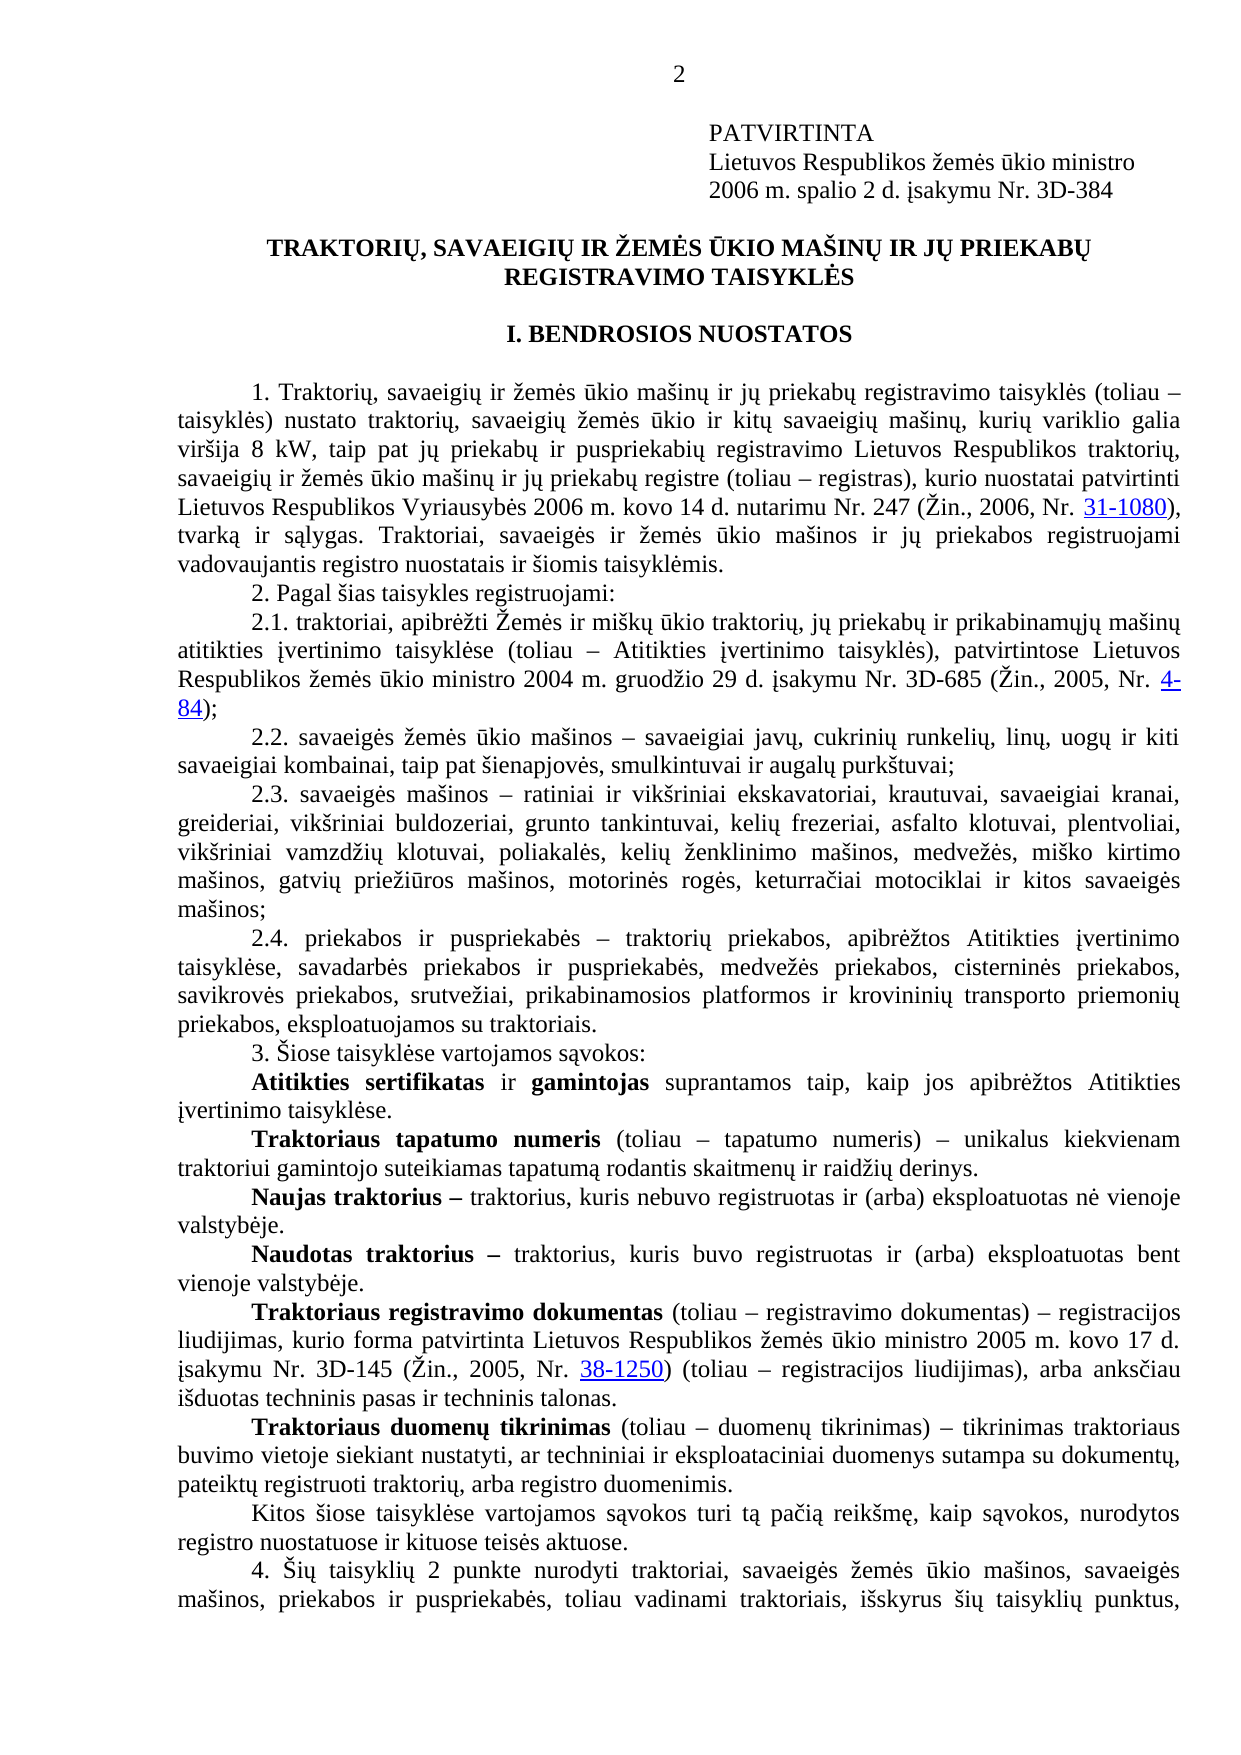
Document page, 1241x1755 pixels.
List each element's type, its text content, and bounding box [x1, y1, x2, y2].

text TRAKTORIŲ, SAVAEIGIŲ IR ŽEMĖS ŪKIO MAŠINŲ IR JŲ PRIEKABŲ REGISTRAVIMO TAISYKLĖS [177, 233, 1181, 291]
text Kitos šiose taisyklėse vartojamos sąvokos turi tą pačią reikšmę, kaip sąvokos, nurodytos registro nuostatuose ir kituose teisės aktuose. [177, 1498, 1181, 1556]
text 2.2. savaeigės žemės ūkio mašinos – savaeigiai javų, cukrinių runkelių, linų, uogų ir kiti savaeigiai kombainai, taip pat šienapjovės, smulkintuvai ir augalų purkštuvai; [177, 722, 1181, 779]
text 3. Šiose taisyklėse vartojamos sąvokos: [177, 1038, 1181, 1067]
text I. BENDROSIOS NUOSTATOS [177, 319, 1181, 348]
text 2.1. traktoriai, apibrėžti Žemės ir miškų ūkio traktorių, jų priekabų ir prikabinamųjų mašinų atitikties įvertinimo taisyklėse (toliau – Atitikties įvertinimo taisyklės), patvirtintose Lietuvos Respublikos žemės ūkio ministro 2004 m. gruodžio 29 d. įsakymu Nr. 3D-685 (Žin., 2005, Nr. 4-84); [177, 607, 1181, 722]
text Atitikties sertifikatas ir gamintojas suprantamos taip, kaip jos apibrėžtos Atitikties įvertinimo taisyklėse. [177, 1067, 1181, 1124]
text Traktoriaus registravimo dokumentas (toliau – registravimo dokumentas) – registracijos liudijimas, kurio forma patvirtinta Lietuvos Respublikos žemės ūkio ministro 2005 m. kovo 17 d. įsakymu Nr. 3D-145 (Žin., 2005, Nr. 38-1250) (toliau – registracijos liudijimas), arba anksčiau išduotas techninis pasas ir techninis talonas. [177, 1297, 1181, 1412]
text Naudotas traktorius – traktorius, kuris buvo registruotas ir (arba) eksploatuotas bent vienoje valstybėje. [177, 1239, 1181, 1297]
text Traktoriaus duomenų tikrinimas (toliau – duomenų tikrinimas) – tikrinimas traktoriaus buvimo vietoje siekiant nustatyti, ar techniniai ir eksploataciniai duomenys sutampa su dokumentų, pateiktų registruoti traktorių, arba registro duomenimis. [177, 1412, 1181, 1498]
text PATVIRTINTA [709, 118, 1181, 147]
text 1. Traktorių, savaeigių ir žemės ūkio mašinų ir jų priekabų registravimo taisyklės (toliau – taisyklės) nustato traktorių, savaeigių žemės ūkio ir kitų savaeigių mašinų, kurių variklio galia viršija 8 kW, taip pat jų priekabų ir puspriekabių registravimo Lietuvos Respublikos traktorių, savaeigių ir žemės ūkio mašinų ir jų priekabų registre (toliau – registras), kurio nuostatai patvirtinti Lietuvos Respublikos Vyriausybės 2006 m. kovo 14 d. nutarimu Nr. 247 (Žin., 2006, Nr. 31-1080), tvarką ir sąlygas. Traktoriai, savaeigės ir žemės ūkio mašinos ir jų priekabos registruojami vadovaujantis registro nuostatais ir šiomis taisyklėmis. [177, 377, 1181, 578]
text 4. Šių taisyklių 2 punkte nurodyti traktoriai, savaeigės žemės ūkio mašinos, savaeigės mašinos, priekabos ir puspriekabės, toliau vadinami traktoriais, išskyrus šių taisyklių punktus, [177, 1556, 1181, 1613]
text 2.3. savaeigės mašinos – ratiniai ir vikšriniai ekskavatoriai, krautuvai, savaeigiai kranai, greideriai, vikšriniai buldozeriai, grunto tankintuvai, kelių frezeriai, asfalto klotuvai, plentvoliai, vikšriniai vamzdžių klotuvai, poliakalės, kelių ženklinimo mašinos, medvežės, miško kirtimo mašinos, gatvių priežiūros mašinos, motorinės rogės, keturračiai motociklai ir kitos savaeigės mašinos; [177, 779, 1181, 923]
text 2006 m. spalio 2 d. įsakymu Nr. 3D-384 [177, 176, 1181, 204]
text 2. Pagal šias taisykles registruojami: [177, 578, 1181, 607]
text Naujas traktorius – traktorius, kuris nebuvo registruotas ir (arba) eksploatuotas nė vienoje valstybėje. [177, 1182, 1181, 1239]
text Traktoriaus tapatumo numeris (toliau – tapatumo numeris) – unikalus kiekvienam traktoriui gamintojo suteikiamas tapatumą rodantis skaitmenų ir raidžių derinys. [177, 1124, 1181, 1182]
text 2.4. priekabos ir puspriekabės – traktorių priekabos, apibrėžtos Atitikties įvertinimo taisyklėse, savadarbės priekabos ir puspriekabės, medvežės priekabos, cisterninės priekabos, savikrovės priekabos, srutvežiai, prikabinamosios platformos ir krovininių transporto priemonių priekabos, eksploatuojamos su traktoriais. [177, 923, 1181, 1038]
text Lietuvos Respublikos žemės ūkio ministro [177, 147, 1181, 176]
